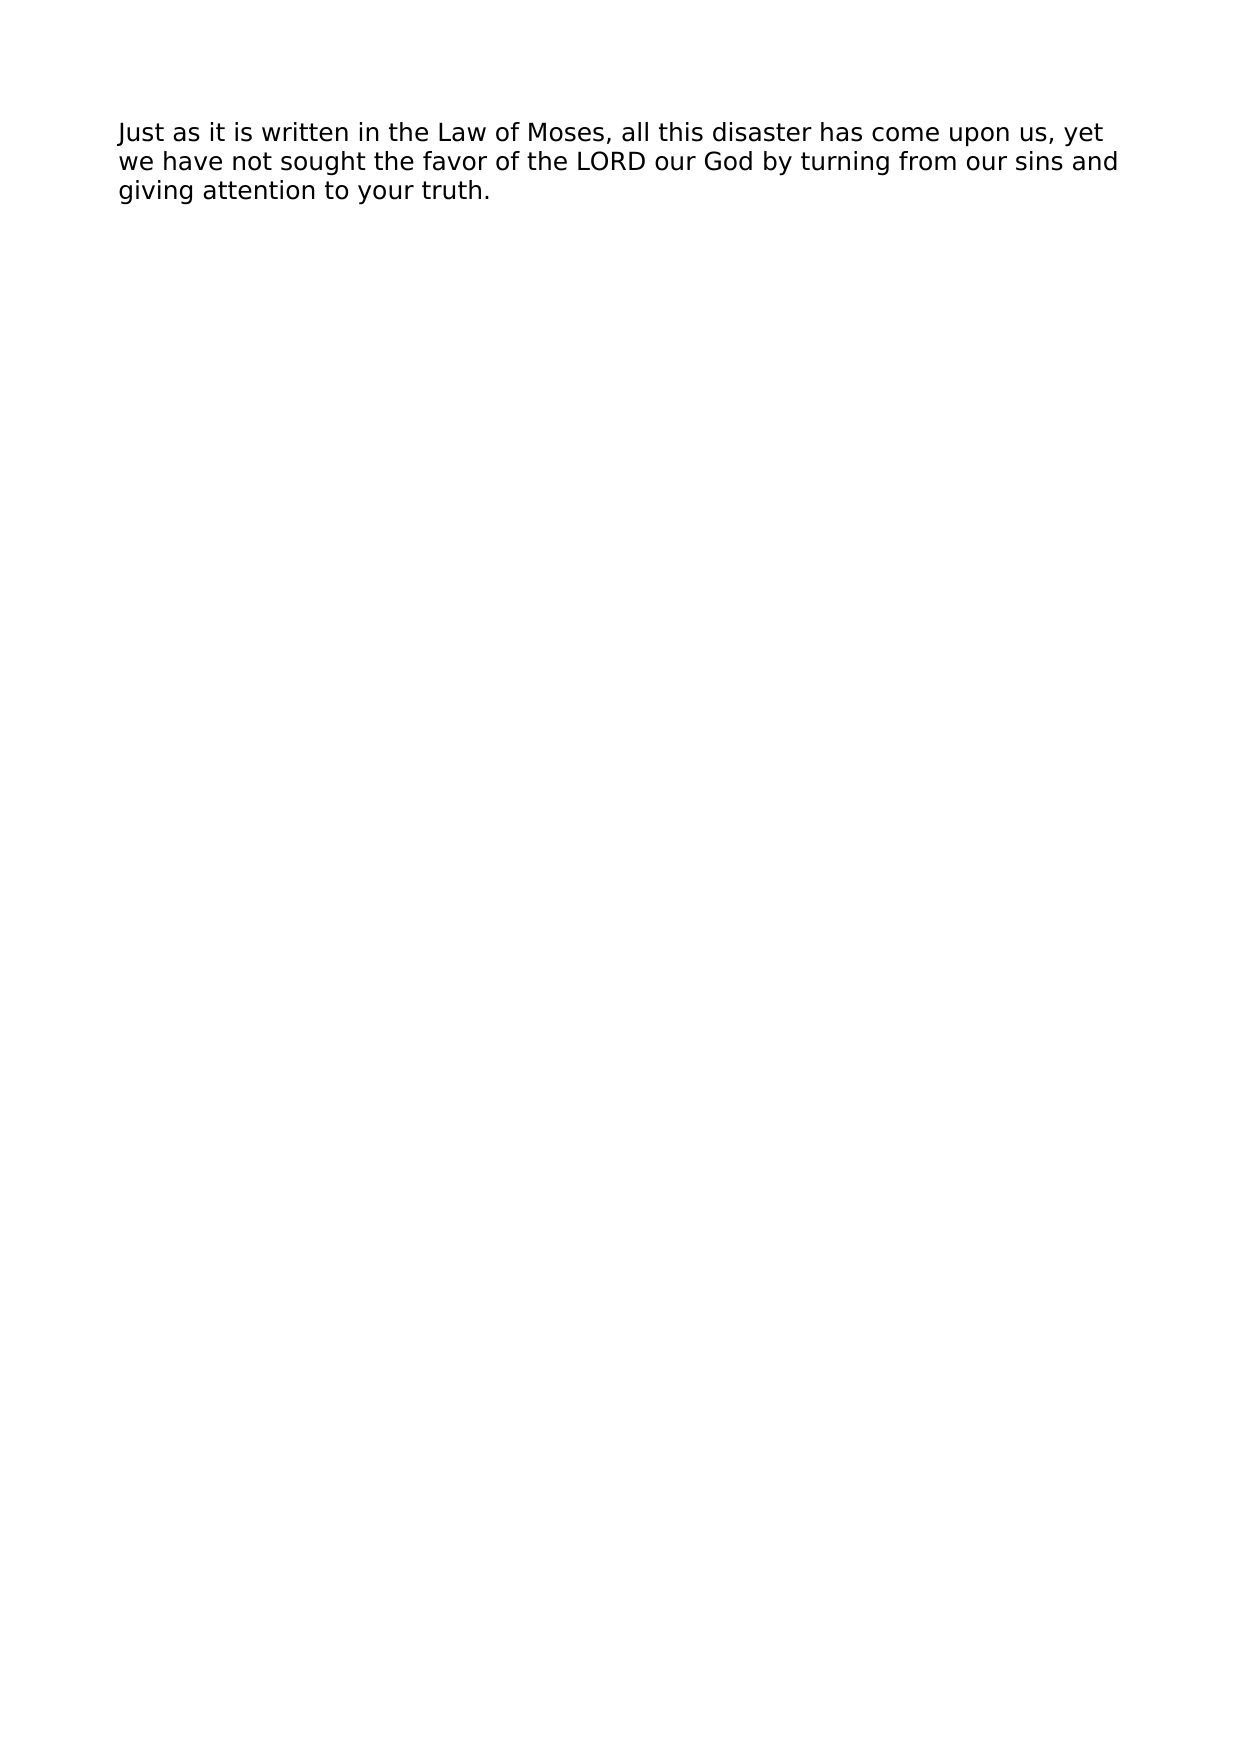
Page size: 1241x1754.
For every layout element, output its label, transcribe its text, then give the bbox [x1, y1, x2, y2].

text Just as it is written in the Law of Moses, all this disaster has come upon us, yet we have not sought the favor of the LORD our God by turning from our sins and giving attention to your truth. [118, 118, 1122, 206]
